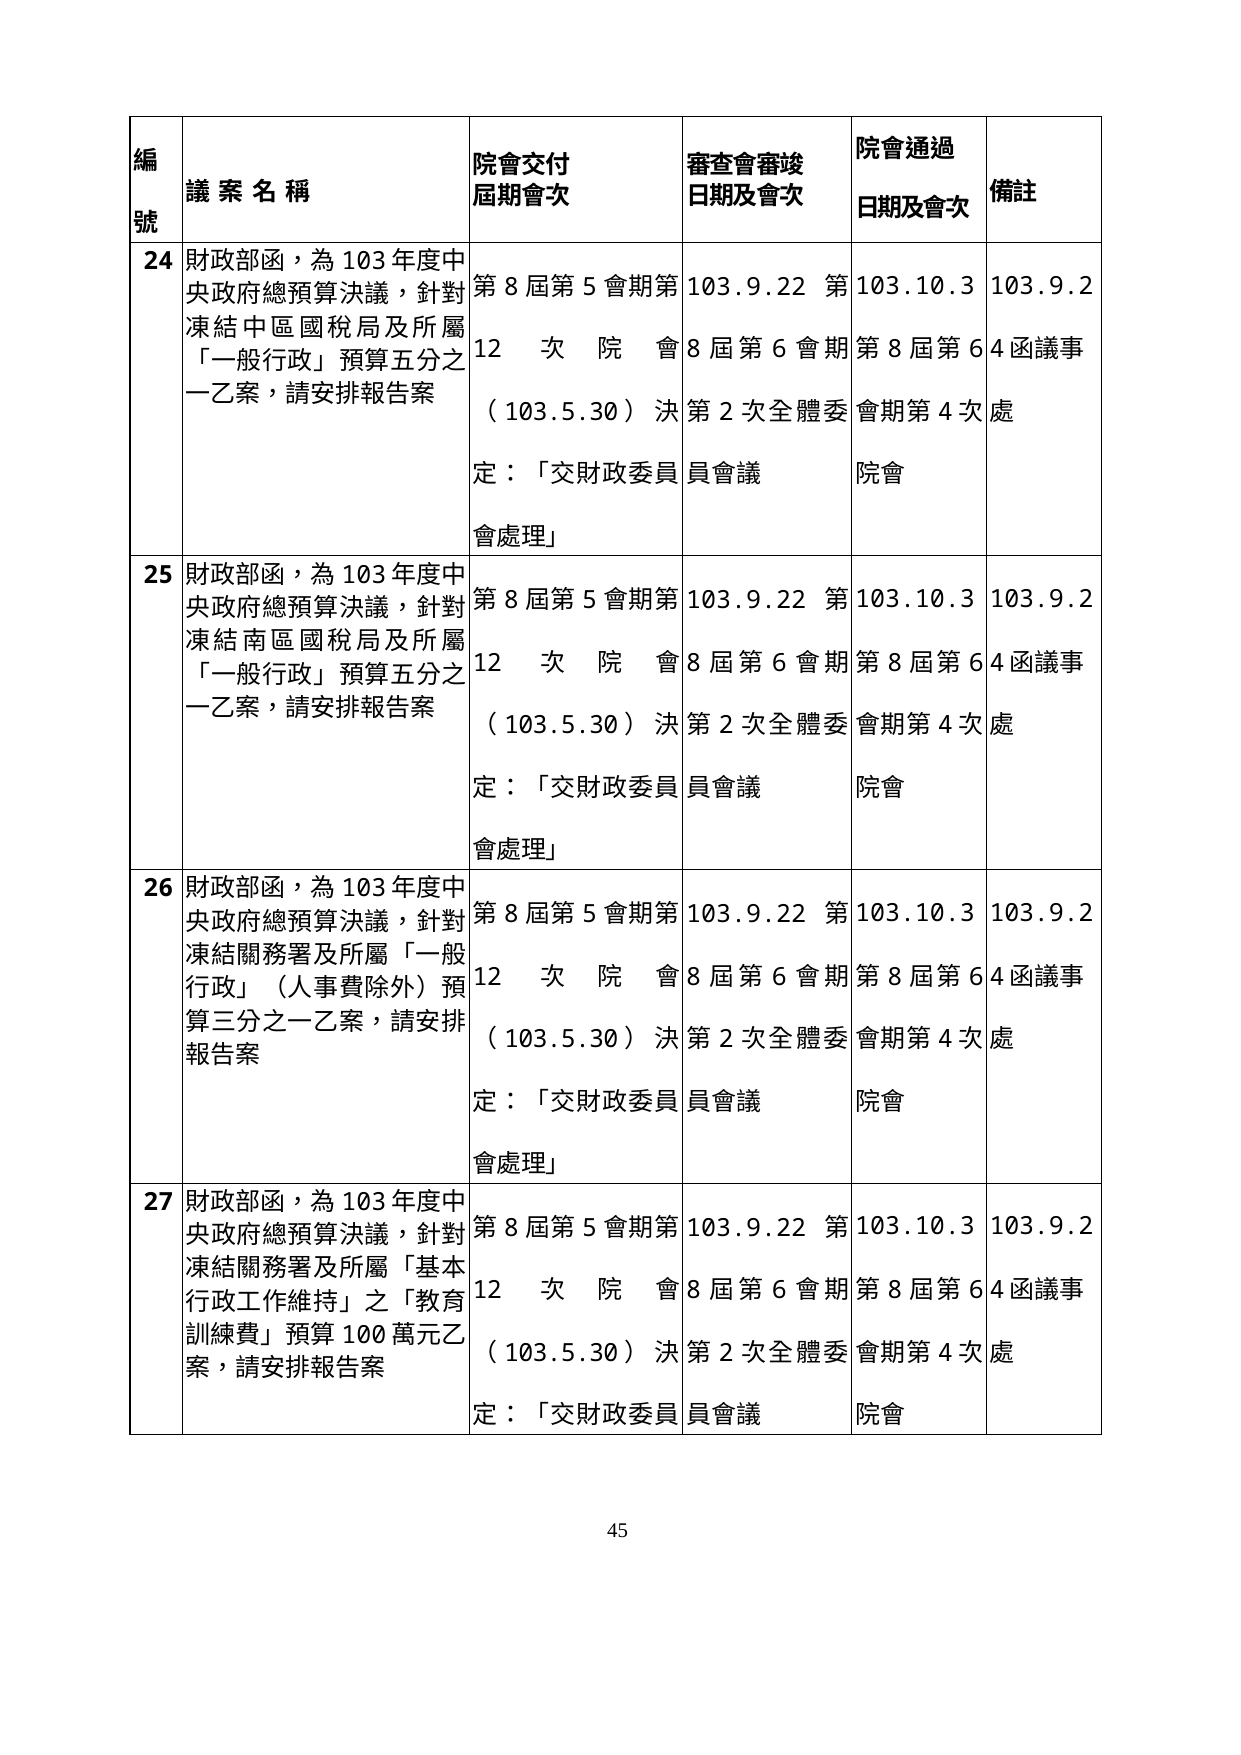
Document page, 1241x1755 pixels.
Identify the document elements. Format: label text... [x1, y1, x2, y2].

table_header 備註 [987, 117, 1101, 242]
table_cell [131, 870, 182, 1182]
table_cell 第8屆第5會期第12次院會（103.5.30）決定：「交財政委員會處理」 [470, 870, 682, 1182]
table_cell 財政部函，為103年度中央政府總預算決議，針對凍結關務署及所屬「基本行政工作維持」之「教育訓練費」預算100萬元乙案，請安排報告案 [183, 1184, 469, 1433]
table_cell 103.10.3第8屆第6會期第4次院會 [852, 1184, 986, 1433]
table_header 編號 [131, 117, 182, 242]
table_cell 財政部函，為103年度中央政府總預算決議，針對凍結南區國稅局及所屬「一般行政」預算五分之一乙案，請安排報告案 [183, 556, 469, 869]
table_cell 103.9.22第8屆第6會期第2次全體委員會議 [683, 870, 851, 1182]
table_header 審查會審竣 日期及會次 [683, 117, 851, 242]
table_cell 103.9.22第8屆第6會期第2次全體委員會議 [683, 556, 851, 869]
table_cell 財政部函，為103年度中央政府總預算決議，針對凍結關務署及所屬「一般行政」（人事費除外）預算三分之一乙案，請安排報告案 [183, 870, 469, 1182]
table_cell [131, 556, 182, 869]
table_cell 103.10.3第8屆第6會期第4次院會 [852, 556, 986, 869]
table_cell 103.10.3第8屆第6會期第4次院會 [852, 243, 986, 555]
table_cell [131, 1184, 182, 1433]
table_cell 103.9.24函議事處 [987, 243, 1101, 555]
table_header 院會通過 日期及會次 [852, 117, 986, 242]
table_cell 財政部函，為103年度中央政府總預算決議，針對凍結中區國稅局及所屬「一般行政」預算五分之一乙案，請安排報告案 [183, 243, 469, 555]
table_cell 103.9.24函議事處 [987, 556, 1101, 869]
table_cell 第8屆第5會期第12次院會（103.5.30）決定：「交財政委員 [470, 1184, 682, 1433]
table_cell 103.9.24函議事處 [987, 1184, 1101, 1433]
table_cell 103.9.22第8屆第6會期第2次全體委員會議 [683, 1184, 851, 1433]
table_cell 第8屆第5會期第12次院會（103.5.30）決定：「交財政委員會處理」 [470, 556, 682, 869]
table_cell 103.10.3第8屆第6會期第4次院會 [852, 870, 986, 1182]
table_cell [131, 243, 182, 555]
table_cell 103.9.24函議事處 [987, 870, 1101, 1182]
table_cell 第8屆第5會期第12次院會（103.5.30）決定：「交財政委員會處理」 [470, 243, 682, 555]
table_header 院會交付 屆期會次 [470, 117, 682, 242]
table_header 議案名稱 [183, 117, 469, 242]
table_cell 103.9.22第8屆第6會期第2次全體委員會議 [683, 243, 851, 555]
